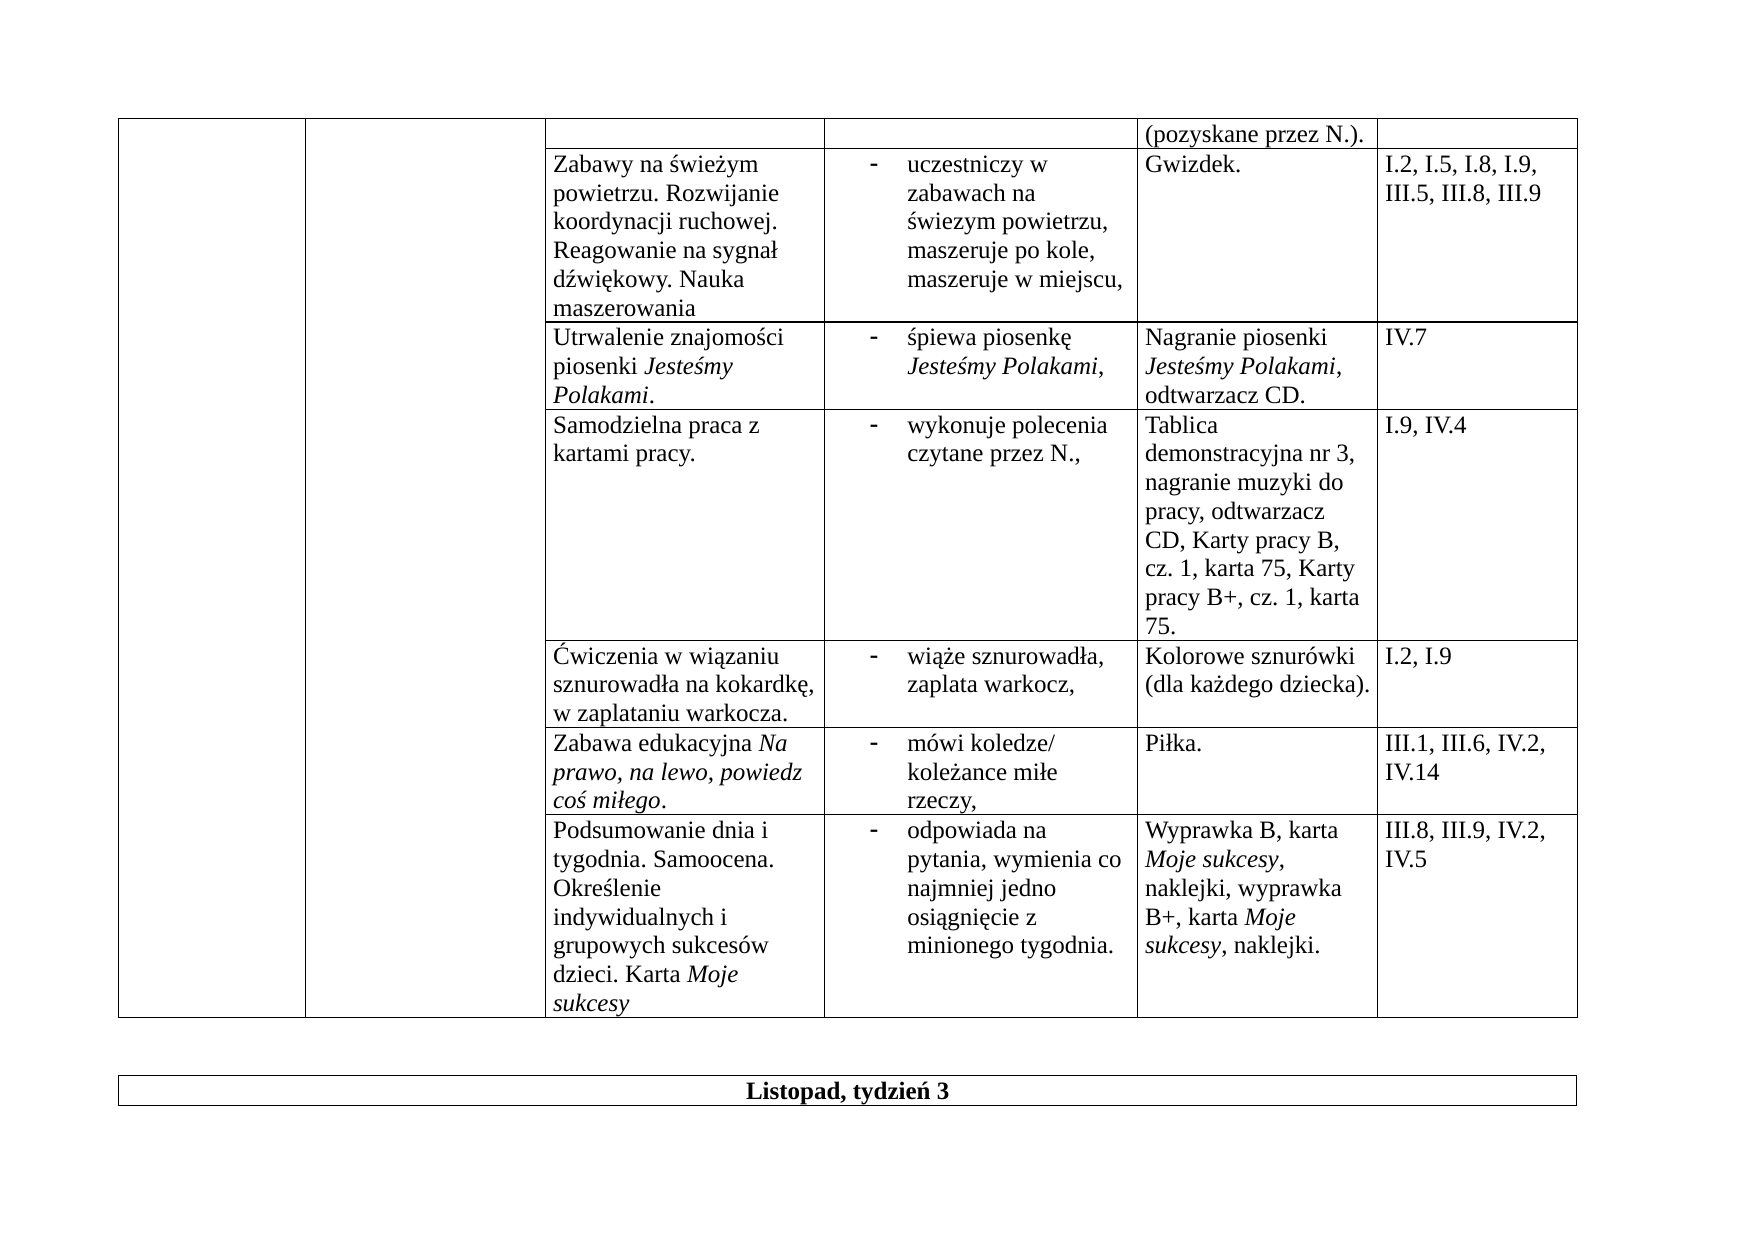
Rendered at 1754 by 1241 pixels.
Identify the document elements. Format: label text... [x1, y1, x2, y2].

table_cell Podsumowanie dnia i tygodnia. Samoocena. Określenie indywidualnych i grupowych sukcesów dzieci. Karta Moje sukcesy [546, 815, 824, 1017]
table_cell III.8, III.9, IV.2, IV.5 [1378, 815, 1577, 1017]
table_cell Wyprawka B, karta Moje sukcesy, naklejki, wyprawka B+, karta Moje sukcesy, naklejki. [1138, 815, 1377, 1017]
table_cell Samodzielna praca z kartami pracy. [546, 410, 824, 640]
table_cell [546, 119, 824, 148]
table_cell uczestniczy w zabawach na świezym powietrzu, maszeruje po kole, maszeruje w miejscu, [825, 149, 1137, 321]
table_cell [825, 119, 1137, 148]
table_cell Zabawy na świeżym powietrzu. Rozwijanie koordynacji ruchowej. Reagowanie na sygnał dźwiękowy. Nauka maszerowania [546, 149, 824, 321]
table_cell III.1, III.6, IV.2, IV.14 [1378, 728, 1577, 814]
table_cell Nagranie piosenki Jesteśmy Polakami, odtwarzacz CD. [1138, 323, 1377, 409]
table_cell [1378, 119, 1577, 148]
table_cell Gwizdek. [1138, 149, 1377, 321]
table_cell I.2, I.5, I.8, I.9, III.5, III.8, III.9 [1378, 149, 1577, 321]
table_cell Kolorowe sznurówki (dla każdego dziecka). [1138, 641, 1377, 727]
table_cell Piłka. [1138, 728, 1377, 814]
table_cell Zabawa edukacyjna Na prawo, na lewo, powiedz coś miłego. [546, 728, 824, 814]
table_cell śpiewa piosenkę Jesteśmy Polakami, [825, 323, 1137, 409]
table_cell Tablica demonstracyjna nr 3, nagranie muzyki do pracy, odtwarzacz CD, Karty pracy B, cz. 1, karta 75, Karty pracy B+, cz. 1, karta 75. [1138, 410, 1377, 640]
table_cell wykonuje polecenia czytane przez N., [825, 410, 1137, 640]
table_cell I.2, I.9 [1378, 641, 1577, 727]
table_header Listopad, tydzień 3 [119, 1076, 1576, 1105]
table_cell IV.7 [1378, 323, 1577, 409]
table_cell odpowiada na pytania, wymienia co najmniej jedno osiągnięcie z minionego tygodnia. [825, 815, 1137, 1017]
table_cell Ćwiczenia w wiązaniu sznurowadła na kokardkę, w zaplataniu warkocza. [546, 641, 824, 727]
table_cell I.9, IV.4 [1378, 410, 1577, 640]
table_cell mówi koledze/ koleżance miłe rzeczy, [825, 728, 1137, 814]
table_cell wiąże sznurowadła, zaplata warkocz, [825, 641, 1137, 727]
table_cell (pozyskane przez N.). [1138, 119, 1377, 148]
table_cell Utrwalenie znajomości piosenki Jesteśmy Polakami. [546, 323, 824, 409]
